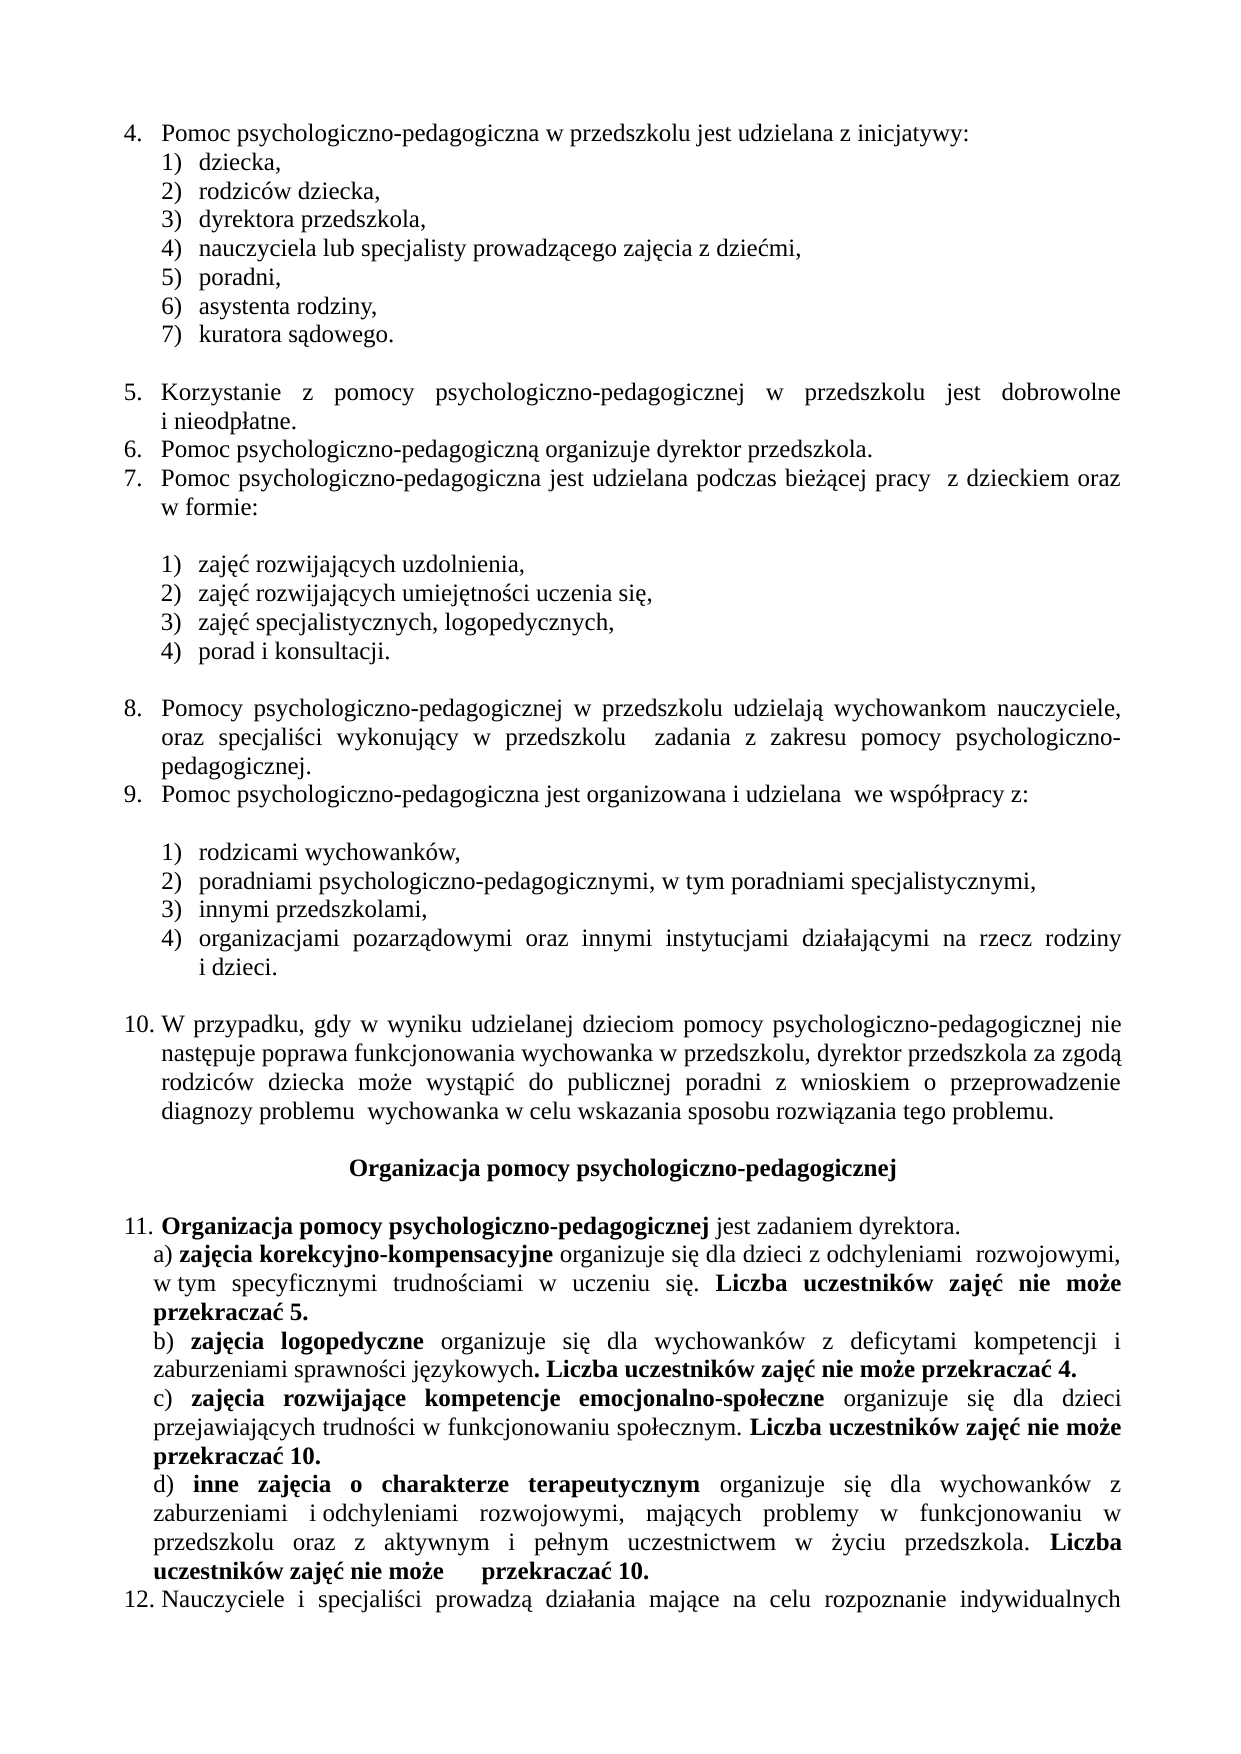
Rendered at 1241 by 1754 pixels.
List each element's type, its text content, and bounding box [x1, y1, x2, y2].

list Organizacja pomocy psychologiczno-pedagogicznej jest zadaniem dyrektora. [123, 1211, 1122, 1239]
list porad i konsultacji. [161, 636, 1122, 664]
list Nauczyciele i specjaliści prowadzą działania mające na celu rozpoznanie indywidualnych [123, 1584, 1122, 1613]
list poradni, [161, 262, 1122, 291]
list rodzicami wychowanków, [161, 837, 1122, 866]
list kuratora sądowego. [161, 319, 1122, 348]
list rodziców dziecka, [161, 176, 1122, 204]
list Pomoc psychologiczno-pedagogiczna w przedszkolu jest udzielana z inicjatywy: [123, 118, 1122, 147]
list Pomoc psychologiczno-pedagogiczna jest organizowana i udzielana we współpracy z: [123, 779, 1122, 808]
list Korzystanie z pomocy psychologiczno-pedagogicznej w przedszkolu jest dobrowolne i nieodpłatne. [123, 377, 1122, 434]
list W przypadku, gdy w wyniku udzielanej dzieciom pomocy psychologiczno-pedagogicznej nie następuje poprawa funkcjonowania wychowanka w przedszkolu, dyrektor przedszkola za zgodą rodziców dziecka może wystąpić do publicznej poradni z wnioskiem o przeprowadzenie diagnozy problemu wychowanka w celu wskazania sposobu rozwiązania tego problemu. [123, 1009, 1122, 1124]
list asystenta rodziny, [161, 291, 1122, 319]
list poradniami psychologiczno-pedagogicznymi, w tym poradniami specjalistycznymi, [161, 866, 1122, 894]
list zajęć rozwijających uzdolnienia, [161, 549, 1122, 578]
text b) zajęcia logopedyczne organizuje się dla wychowanków z deficytami kompetencji i zaburzeniami sprawności językowych. Liczba uczestników zajęć nie może przekraczać 4. [153, 1326, 1122, 1383]
list Pomocy psychologiczno-pedagogicznej w przedszkolu udzielają wychowankom nauczyciele, oraz specjaliści wykonujący w przedszkolu zadania z zakresu pomocy psychologiczno-pedagogicznej. [123, 693, 1122, 779]
text c) zajęcia rozwijające kompetencje emocjonalno-społeczne organizuje się dla dzieci przejawiających trudności w funkcjonowaniu społecznym. Liczba uczestników zajęć nie może przekraczać 10. [153, 1383, 1122, 1469]
text a) zajęcia korekcyjno-kompensacyjne organizuje się dla dzieci z odchyleniami rozwojowymi, w tym specyficznymi trudnościami w uczeniu się. Liczba uczestników zajęć nie może przekraczać 5. [153, 1239, 1122, 1326]
list nauczyciela lub specjalisty prowadzącego zajęcia z dziećmi, [161, 233, 1122, 262]
text d) inne zajęcia o charakterze terapeutycznym organizuje się dla wychowanków z zaburzeniami i odchyleniami rozwojowymi, mających problemy w funkcjonowaniu w przedszkolu oraz z aktywnym i pełnym uczestnictwem w życiu przedszkola. Liczba uczestników zajęć nie może przekraczać 10. [153, 1469, 1122, 1584]
text Organizacja pomocy psychologiczno-pedagogicznej [123, 1153, 1122, 1182]
list innymi przedszkolami, [161, 894, 1122, 923]
list Pomoc psychologiczno-pedagogiczną organizuje dyrektor przedszkola. [123, 434, 1122, 463]
list organizacjami pozarządowymi oraz innymi instytucjami działającymi na rzecz rodziny i dzieci. [161, 923, 1122, 981]
list Pomoc psychologiczno-pedagogiczna jest udzielana podczas bieżącej pracy z dzieckiem oraz w formie: [123, 463, 1122, 521]
list dyrektora przedszkola, [161, 204, 1122, 233]
list dziecka, [161, 147, 1122, 176]
list zajęć specjalistycznych, logopedycznych, [161, 607, 1122, 636]
list zajęć rozwijających umiejętności uczenia się, [161, 578, 1122, 607]
